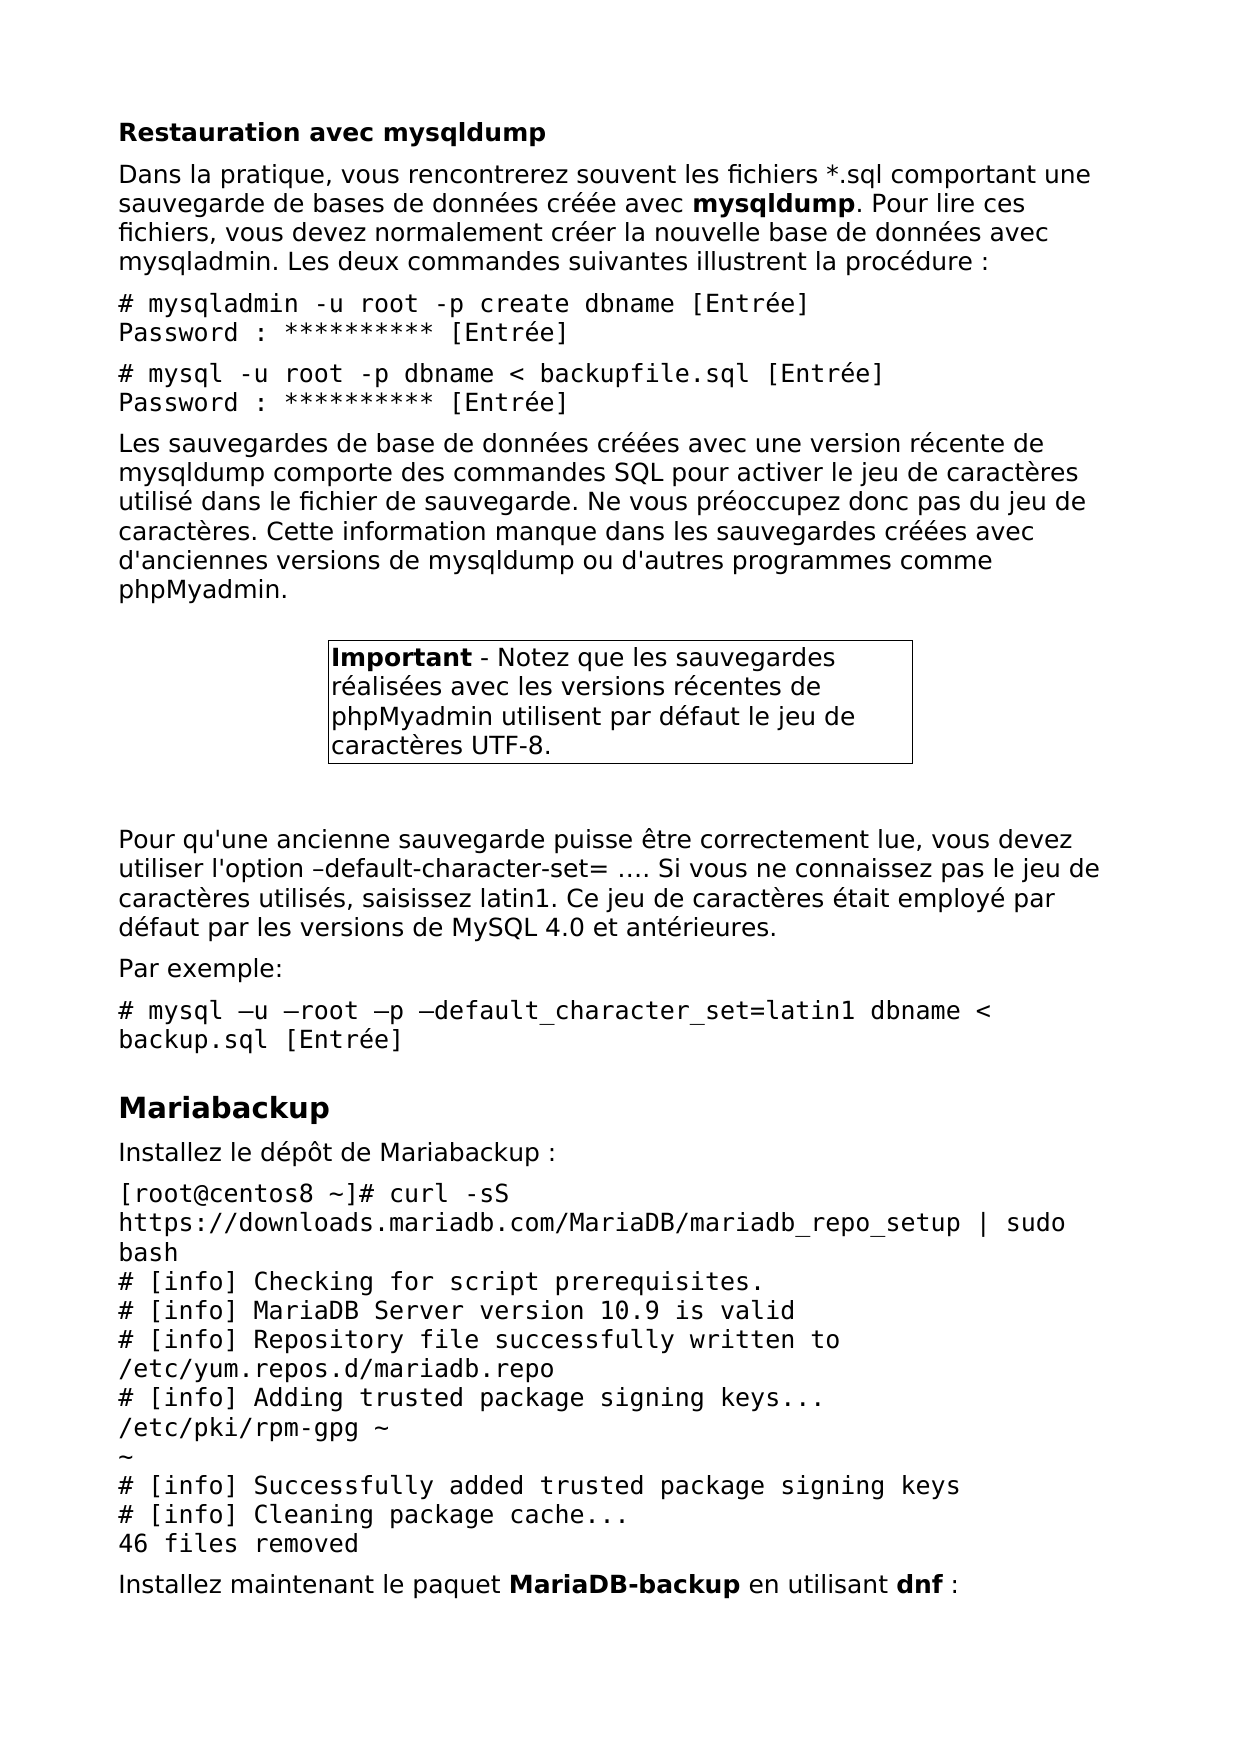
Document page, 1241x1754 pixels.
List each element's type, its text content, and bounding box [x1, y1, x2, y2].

text Les sauvegardes de base de données créées avec une version récente de mysqldump comporte des commandes SQL pour activer le jeu de caractères utilisé dans le fichier de sauvegarde. Ne vous préoccupez donc pas du jeu de caractères. Cette information manque dans les sauvegardes créées avec d'anciennes versions de mysqldump ou d'autres programmes comme phpMyadmin. [118, 429, 1122, 604]
text # mysqladmin -u root -p create dbname [Entrée] Password : ********** [Entrée] [118, 289, 1122, 347]
text Installez maintenant le paquet MariaDB-backup en utilisant dnf : [118, 1570, 1122, 1599]
subtitle Restauration avec mysqldump [118, 118, 1122, 147]
text # mysql -u root -p dbname < backupfile.sql [Entrée] Password : ********** [Entrée] [118, 359, 1122, 417]
text Dans la pratique, vous rencontrerez souvent les fichiers *.sql comportant une sauvegarde de bases de données créée avec mysqldump. Pour lire ces fichiers, vous devez normalement créer la nouvelle base de données avec mysqladmin. Les deux commandes suivantes illustrent la procédure : [118, 160, 1122, 276]
text Par exemple: [118, 954, 1122, 984]
text # mysql –u –root –p –default_character_set=latin1 dbname < backup.sql [Entrée] [118, 996, 1122, 1054]
table_header Important - Notez que les sauvegardes réalisées avec les versions récentes de phpMyadmin utilisent par défaut le jeu de caractères UTF-8. [329, 641, 912, 763]
text [root@centos8 ~]# curl -sS https://downloads.mariadb.com/MariaDB/mariadb_repo_setup | sudo bash # [info] Checking for script prerequisites. # [info] MariaDB Server version 10.9 is valid # [info] Repository file successfully written to /etc/yum.repos.d/mariadb.repo # [info] Adding trusted package signing keys... /etc/pki/rpm-gpg ~ ~ # [info] Successfully added trusted package signing keys # [info] Cleaning package cache... 46 files removed [118, 1179, 1122, 1559]
text Pour qu'une ancienne sauvegarde puisse être correctement lue, vous devez utiliser l'option –default-character-set= …. Si vous ne connaissez pas le jeu de caractères utilisés, saisissez latin1. Ce jeu de caractères était employé par défaut par les versions de MySQL 4.0 et antérieures. [118, 825, 1122, 942]
text Installez le dépôt de Mariabackup : [118, 1138, 1122, 1167]
subtitle Mariabackup [118, 1091, 1122, 1125]
